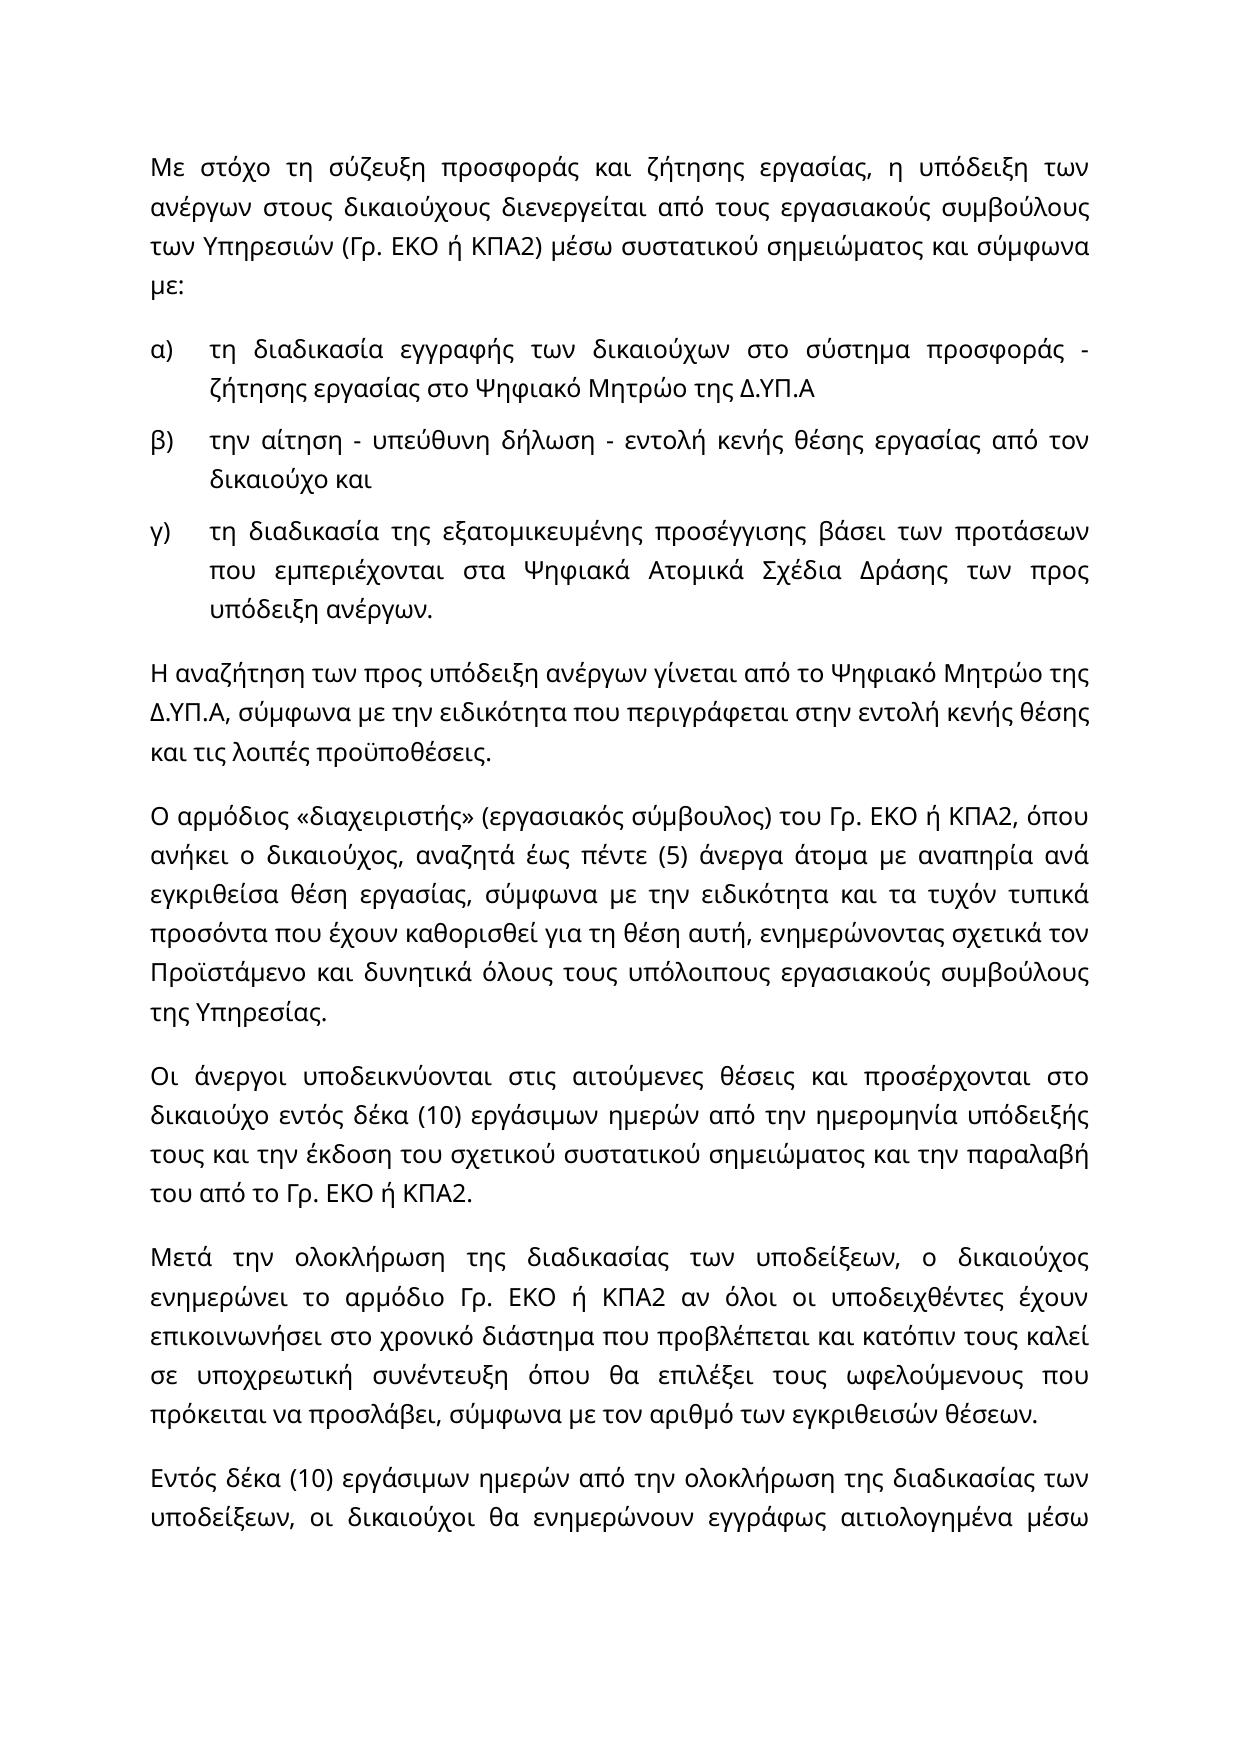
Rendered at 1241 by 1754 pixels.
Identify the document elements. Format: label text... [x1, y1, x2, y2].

list α) τη διαδικασία εγγραφής των δικαιούχων στο σύστημα προσφοράς - ζήτησης εργασίας στο Ψηφιακό Μητρώο της Δ.ΥΠ.Α [150, 332, 1090, 405]
text Μετά την ολοκλήρωση της διαδικασίας των υποδείξεων, ο δικαιούχος ενημερώνει το αρμόδιο Γρ. ΕΚΟ ή ΚΠΑ2 αν όλοι οι υποδειχθέντες έχουν επικοινωνήσει στο χρονικό διάστημα που προβλέπεται και κατόπιν τους καλεί σε υποχρεωτική συνέντευξη όπου θα επιλέξει τους ωφελούμενους που πρόκειται να προσλάβει, σύμφωνα με τον αριθμό των εγκριθεισών θέσεων. [150, 1240, 1090, 1431]
text Εντός δέκα (10) εργάσιμων ημερών από την ολοκλήρωση της διαδικασίας των υποδείξεων, οι δικαιούχοι θα ενημερώνουν εγγράφως αιτιολογημένα μέσω [150, 1461, 1090, 1534]
text Η αναζήτηση των προς υπόδειξη ανέργων γίνεται από το Ψηφιακό Μητρώο της Δ.ΥΠ.Α, σύμφωνα με την ειδικότητα που περιγράφεται στην εντολή κενής θέσης και τις λοιπές προϋποθέσεις. [150, 656, 1090, 768]
text Με στόχο τη σύζευξη προσφοράς και ζήτησης εργασίας, η υπόδειξη των ανέργων στους δικαιούχους διενεργείται από τους εργασιακούς συμβούλους των Υπηρεσιών (Γρ. ΕΚΟ ή ΚΠΑ2) μέσω συστατικού σημειώματος και σύμφωνα με: [150, 150, 1090, 302]
list β) την αίτηση - υπεύθυνη δήλωση - εντολή κενής θέσης εργασίας από τον δικαιούχο και [150, 422, 1090, 496]
text Ο αρμόδιος «διαχειριστής» (εργασιακός σύμβουλος) του Γρ. ΕΚΟ ή ΚΠΑ2, όπου ανήκει ο δικαιούχος, αναζητά έως πέντε (5) άνεργα άτομα με αναπηρία ανά εγκριθείσα θέση εργασίας, σύμφωνα με την ειδικότητα και τα τυχόν τυπικά προσόντα που έχουν καθορισθεί για τη θέση αυτή, ενημερώνοντας σχετικά τον Προϊστάμενο και δυνητικά όλους τους υπόλοιπους εργασιακούς συμβούλους της Υπηρεσίας. [150, 798, 1090, 1028]
list γ) τη διαδικασία της εξατομικευμένης προσέγγισης βάσει των προτάσεων που εμπεριέχονται στα Ψηφιακά Ατομικά Σχέδια Δράσης των προς υπόδειξη ανέργων. [150, 513, 1090, 626]
text Οι άνεργοι υποδεικνύονται στις αιτούμενες θέσεις και προσέρχονται στο δικαιούχο εντός δέκα (10) εργάσιμων ημερών από την ημερομηνία υπόδειξής τους και την έκδοση του σχετικού συστατικού σημειώματος και την παραλαβή του από το Γρ. ΕΚΟ ή ΚΠΑ2. [150, 1058, 1090, 1210]
